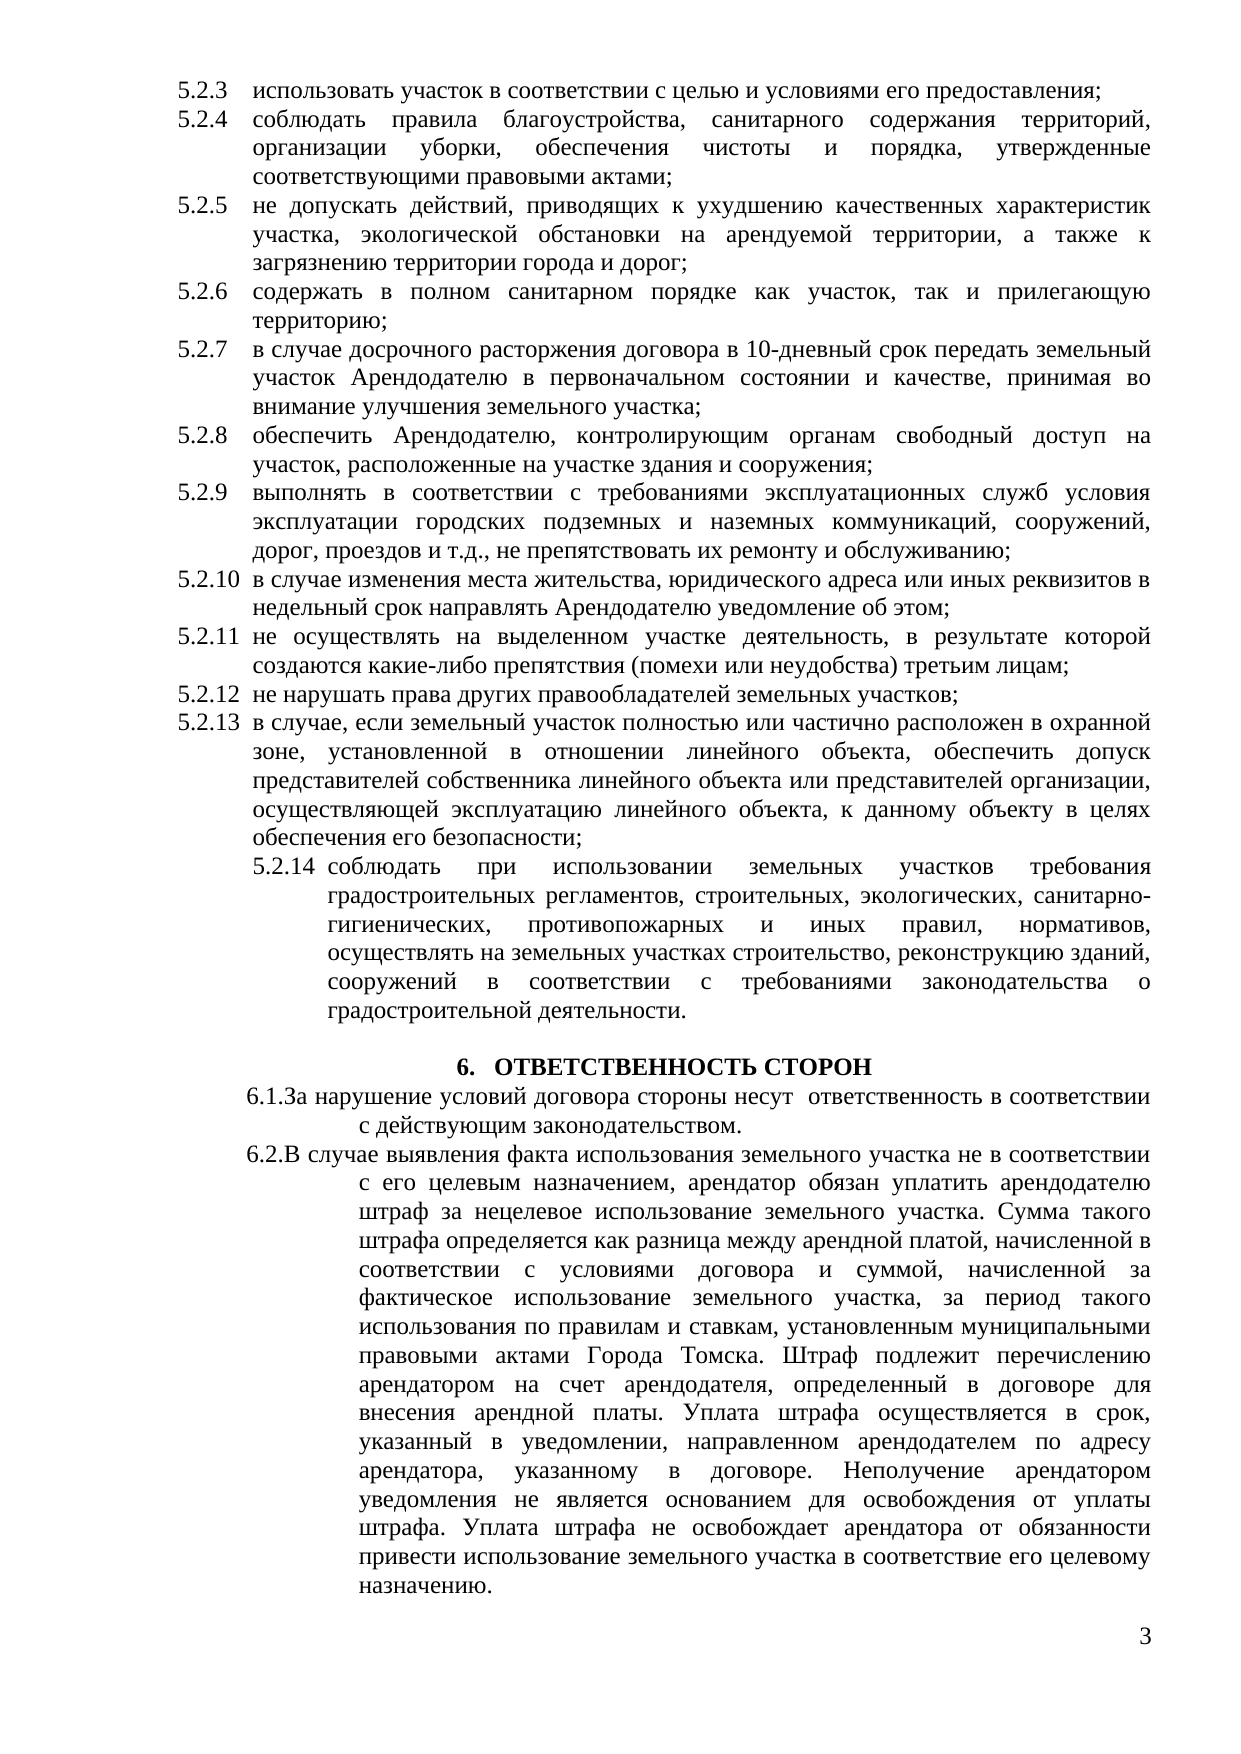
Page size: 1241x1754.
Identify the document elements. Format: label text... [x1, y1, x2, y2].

list в случае изменения места жительства, юридического адреса или иных реквизитов в недельный срок направлять Арендодателю уведомление об этом; [177, 564, 1152, 621]
list В случае выявления факта использования земельного участка не в соответствии с его целевым назначением, арендатор обязан уплатить арендодателю штраф за нецелевое использование земельного участка. Сумма такого штрафа определяется как разница между арендной платой, начисленной в соответствии с условиями договора и суммой, начисленной за фактическое использование земельного участка, за период такого использования по правилам и ставкам, установленным муниципальными правовыми актами Города Томска. Штраф подлежит перечислению арендатором на счет арендодателя, определенный в договоре для внесения арендной платы. Уплата штрафа осуществляется в срок, указанный в уведомлении, направленном арендодателем по адресу арендатора, указанному в договоре. Неполучение арендатором уведомления не является основанием для освобождения от уплаты штрафа. Уплата штрафа не освобождает арендатора от обязанности привести использование земельного участка в соответствие его целевому назначению. [246, 1139, 1152, 1599]
list За нарушение условий договора стороны несут ответственность в соответствии с действующим законодательством. [246, 1081, 1152, 1139]
list соблюдать при использовании земельных участков требования градостроительных регламентов, строительных, экологических, санитарно-гигиенических, противопожарных и иных правил, нормативов, осуществлять на земельных участках строительство, реконструкцию зданий, сооружений в соответствии с требованиями законодательства о градостроительной деятельности. [252, 851, 1152, 1024]
list обеспечить Арендодателю, контролирующим органам свободный доступ на участок, расположенные на участке здания и сооружения; [177, 420, 1152, 477]
list ОТВЕТСТВЕННОСТЬ СТОРОН [177, 1052, 1152, 1081]
list выполнять в соответствии с требованиями эксплуатационных служб условия эксплуатации городских подземных и наземных коммуникаций, сооружений, дорог, проездов и т.д., не препятствовать их ремонту и обслуживанию; [177, 477, 1152, 564]
list в случае, если земельный участок полностью или частично расположен в охранной зоне, установленной в отношении линейного объекта, обеспечить допуск представителей собственника линейного объекта или представителей организации, осуществляющей эксплуатацию линейного объекта, к данному объекту в целях обеспечения его безопасности; [177, 707, 1152, 851]
list не осуществлять на выделенном участке деятельность, в результате которой создаются какие-либо препятствия (помехи или неудобства) третьим лицам; [177, 621, 1152, 679]
list не допускать действий, приводящих к ухудшению качественных характеристик участка, экологической обстановки на арендуемой территории, а также к загрязнению территории города и дорог; [177, 190, 1152, 276]
list содержать в полном санитарном порядке как участок, так и прилегающую территорию; [177, 276, 1152, 334]
list использовать участок в соответствии с целью и условиями его предоставления; [177, 75, 1152, 104]
list не нарушать права других правообладателей земельных участков; [177, 679, 1152, 707]
list в случае досрочного расторжения договора в 10-дневный срок передать земельный участок Арендодателю в первоначальном состоянии и качестве, принимая во внимание улучшения земельного участка; [177, 334, 1152, 420]
list соблюдать правила благоустройства, санитарного содержания территорий, организации уборки, обеспечения чистоты и порядка, утвержденные соответствующими правовыми актами; [177, 104, 1152, 190]
